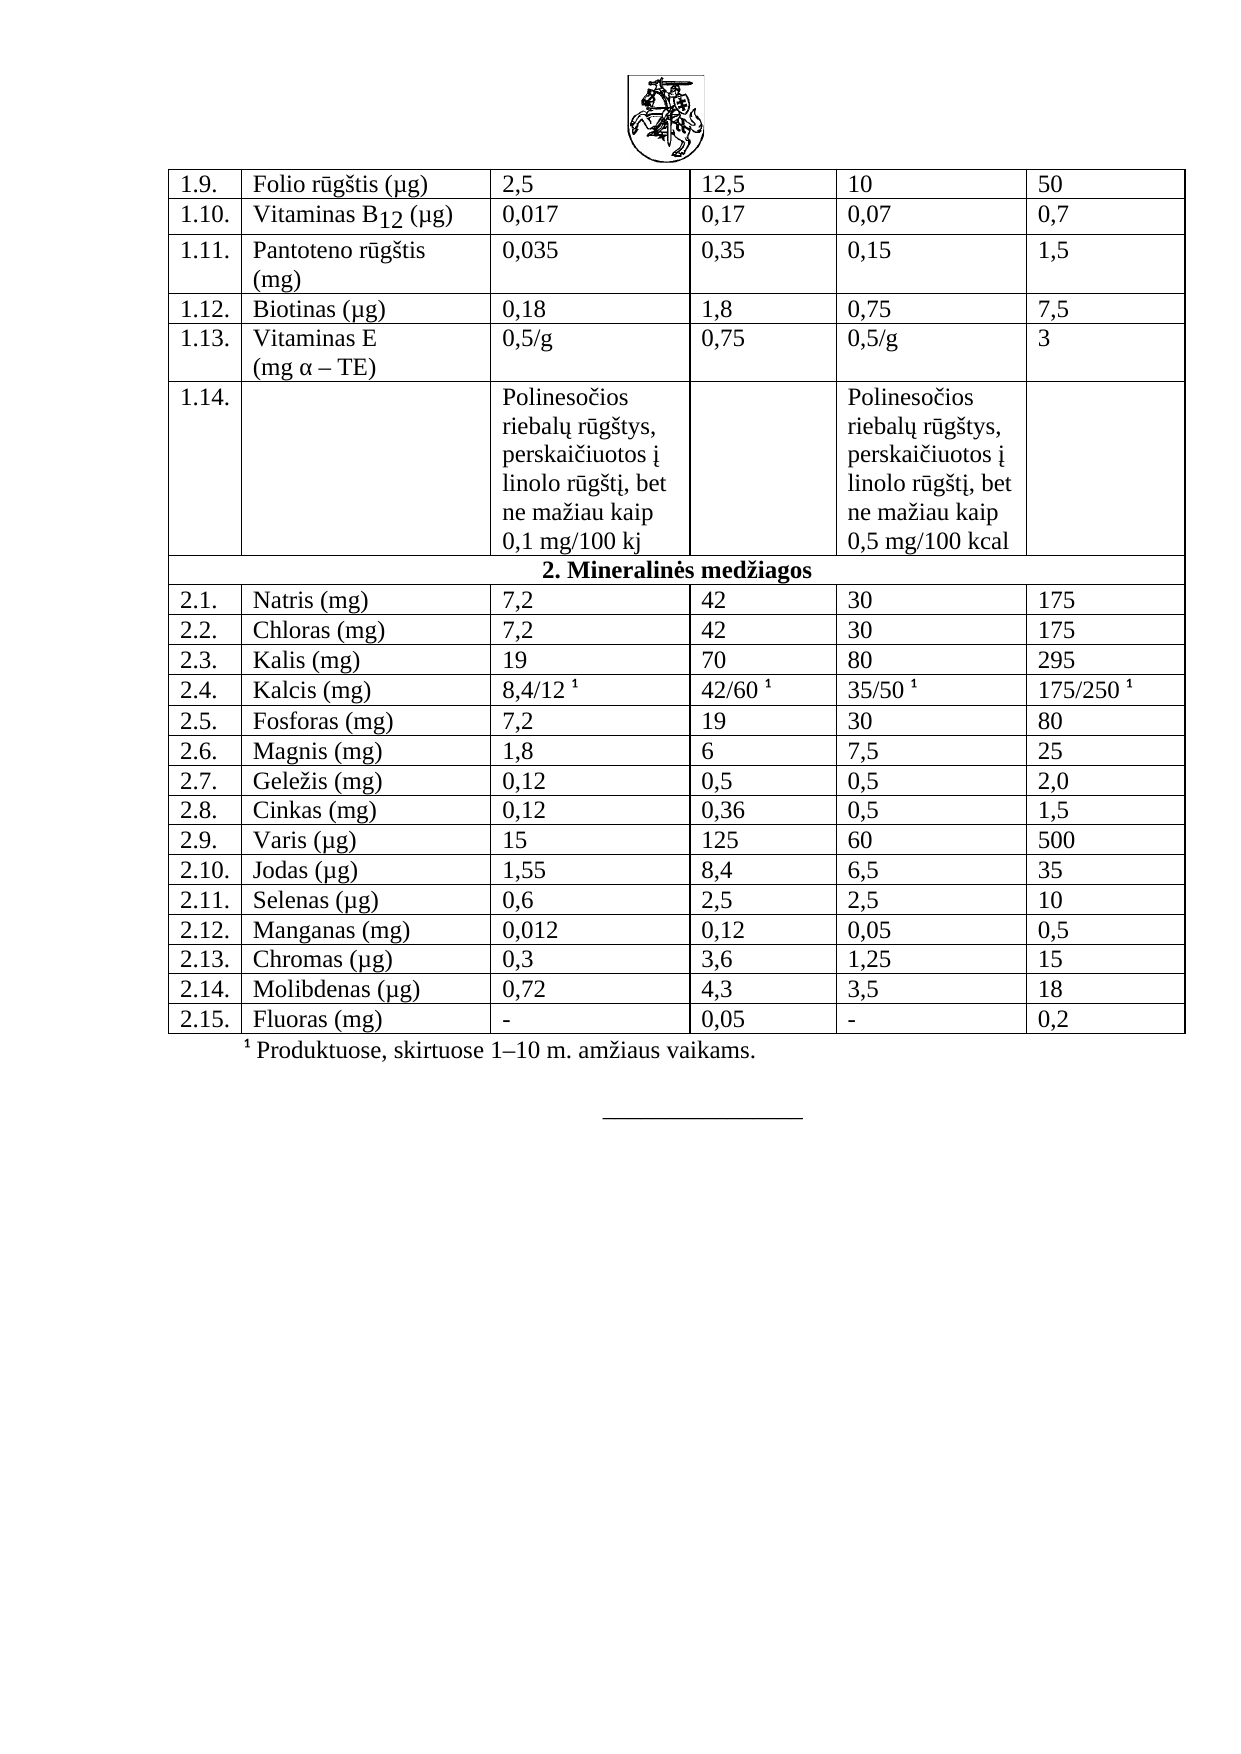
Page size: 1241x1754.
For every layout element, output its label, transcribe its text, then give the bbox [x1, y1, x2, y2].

table_cell Biotinas (µg) [242, 294, 490, 322]
table_cell 1,8 [491, 736, 689, 765]
table_cell 0,017 [491, 199, 689, 234]
table_cell 2,5 [691, 885, 836, 914]
table_cell 0,012 [491, 915, 689, 943]
table_cell 1,5 [1027, 235, 1184, 293]
table_cell 19 [491, 645, 689, 674]
table_cell 42 [691, 615, 836, 644]
table_cell 3,5 [837, 974, 1026, 1003]
table_cell 60 [837, 825, 1026, 854]
table_cell Varis (µg) [242, 825, 490, 854]
table_cell 10 [1027, 885, 1184, 914]
table_cell 8,4/12 ¹ [491, 675, 689, 705]
table_cell 2.2. [169, 615, 241, 644]
table_cell 0,05 [691, 1004, 836, 1033]
table_cell 30 [837, 585, 1026, 614]
table_cell Pantoteno rūgštis (mg) [242, 235, 490, 293]
table_cell 0,035 [491, 235, 689, 293]
table_cell 2.14. [169, 974, 241, 1003]
table_cell 0,5 [1027, 915, 1184, 943]
table_cell - [491, 1004, 689, 1033]
table_cell 2.7. [169, 766, 241, 794]
table_cell 1,55 [491, 855, 689, 884]
table_cell Vitaminas B12 (µg) [242, 199, 490, 234]
table_cell 0,3 [491, 945, 689, 973]
text ________________ [169, 1093, 1162, 1122]
table_cell 42 [691, 585, 836, 614]
table_cell 295 [1027, 645, 1184, 674]
table_cell 7,2 [491, 585, 689, 614]
table_cell Chloras (mg) [242, 615, 490, 644]
table_cell 8,4 [691, 855, 836, 884]
table_cell 15 [1027, 945, 1184, 973]
table_cell Kalis (mg) [242, 645, 490, 674]
table_cell 80 [837, 645, 1026, 674]
table_cell 0,05 [837, 915, 1026, 943]
table_cell 2.10. [169, 855, 241, 884]
table_cell 2,5 [837, 885, 1026, 914]
table_cell 18 [1027, 974, 1184, 1003]
table_cell 70 [691, 645, 836, 674]
table_cell 2.4. [169, 675, 241, 705]
table_cell 1.9. [169, 170, 241, 198]
table_cell 1.13. [169, 324, 241, 381]
table_cell 2.15. [169, 1004, 241, 1033]
table_cell Vitaminas E (mg α – TE) [242, 324, 490, 381]
table_cell 35/50 ¹ [837, 675, 1026, 705]
table_cell 0,7 [1027, 199, 1184, 234]
table_cell 2.1. [169, 585, 241, 614]
table_cell Molibdenas (µg) [242, 974, 490, 1003]
table_cell 6 [691, 736, 836, 765]
table_cell 2,0 [1027, 766, 1184, 794]
table_cell 0,72 [491, 974, 689, 1003]
table_cell 3,6 [691, 945, 836, 973]
table_cell 7,2 [491, 615, 689, 644]
table_cell Kalcis (mg) [242, 675, 490, 705]
table_cell 7,5 [1027, 294, 1184, 322]
table_cell 0,36 [691, 796, 836, 824]
table_cell Manganas (mg) [242, 915, 490, 943]
table_cell 2.9. [169, 825, 241, 854]
table_cell 7,2 [491, 706, 689, 735]
table_cell 0,18 [491, 294, 689, 322]
text ¹ Produktuose, skirtuose 1–10 m. amžiaus vaikams. [169, 1034, 1162, 1064]
table_cell 0,12 [491, 766, 689, 794]
table_cell 3 [1027, 324, 1184, 381]
table_cell 25 [1027, 736, 1184, 765]
table_cell 0,5 [837, 766, 1026, 794]
table_cell 2. Mineralinės medžiagos [169, 556, 1184, 584]
table_cell 0,5 [691, 766, 836, 794]
table_cell 1.12. [169, 294, 241, 322]
table_cell Jodas (µg) [242, 855, 490, 884]
table_cell 50 [1027, 170, 1184, 198]
table_cell 42/60 ¹ [691, 675, 836, 705]
table_cell 0,5/g [837, 324, 1026, 381]
table_cell 1.11. [169, 235, 241, 293]
table_cell 19 [691, 706, 836, 735]
table_cell 0,6 [491, 885, 689, 914]
table_cell 1.10. [169, 199, 241, 234]
table_cell Folio rūgštis (µg) [242, 170, 490, 198]
table_cell 7,5 [837, 736, 1026, 765]
table_cell 2.13. [169, 945, 241, 973]
table_cell Fluoras (mg) [242, 1004, 490, 1033]
table_cell Cinkas (mg) [242, 796, 490, 824]
table_cell 0,12 [691, 915, 836, 943]
table_cell 175 [1027, 585, 1184, 614]
table_cell 500 [1027, 825, 1184, 854]
table_cell 0,75 [837, 294, 1026, 322]
table_cell 6,5 [837, 855, 1026, 884]
table_cell 10 [837, 170, 1026, 198]
table_cell Chromas (µg) [242, 945, 490, 973]
table_cell Polinesočios riebalų rūgštys, perskaičiuotos į linolo rūgštį, bet ne mažiau kaip 0,1 mg/100 kj [491, 382, 689, 554]
table_cell 125 [691, 825, 836, 854]
table_cell Selenas (µg) [242, 885, 490, 914]
table_cell 0,07 [837, 199, 1026, 234]
table_cell 30 [837, 706, 1026, 735]
table_cell 4,3 [691, 974, 836, 1003]
table_cell 2.8. [169, 796, 241, 824]
table_cell 0,5 [837, 796, 1026, 824]
table_cell 0,15 [837, 235, 1026, 293]
table_cell 12,5 [691, 170, 836, 198]
table_cell [1027, 382, 1184, 554]
table_cell 35 [1027, 855, 1184, 884]
table_cell 0,12 [491, 796, 689, 824]
table_cell 0,75 [691, 324, 836, 381]
table_cell Fosforas (mg) [242, 706, 490, 735]
table_cell 0,35 [691, 235, 836, 293]
table_cell Natris (mg) [242, 585, 490, 614]
table_cell - [837, 1004, 1026, 1033]
table_cell 80 [1027, 706, 1184, 735]
table_cell 30 [837, 615, 1026, 644]
table_cell 2,5 [491, 170, 689, 198]
table_cell 2.5. [169, 706, 241, 735]
table_cell Geležis (mg) [242, 766, 490, 794]
table_cell 1,8 [691, 294, 836, 322]
table_cell 0,17 [691, 199, 836, 234]
table_cell 175 [1027, 615, 1184, 644]
table_cell Polinesočios riebalų rūgštys, perskaičiuotos į linolo rūgštį, bet ne mažiau kaip 0,5 mg/100 kcal [837, 382, 1026, 554]
table_cell 175/250 ¹ [1027, 675, 1184, 705]
table_cell Magnis (mg) [242, 736, 490, 765]
table_cell [691, 382, 836, 554]
table_cell 2.3. [169, 645, 241, 674]
table_cell 0,2 [1027, 1004, 1184, 1033]
table_cell 2.11. [169, 885, 241, 914]
table_cell 2.12. [169, 915, 241, 943]
table_cell 1.14. [169, 382, 241, 554]
table_cell 1,25 [837, 945, 1026, 973]
table_cell 1,5 [1027, 796, 1184, 824]
table_cell 2.6. [169, 736, 241, 765]
table_cell 0,5/g [491, 324, 689, 381]
table_cell 15 [491, 825, 689, 854]
table_cell [242, 382, 490, 554]
